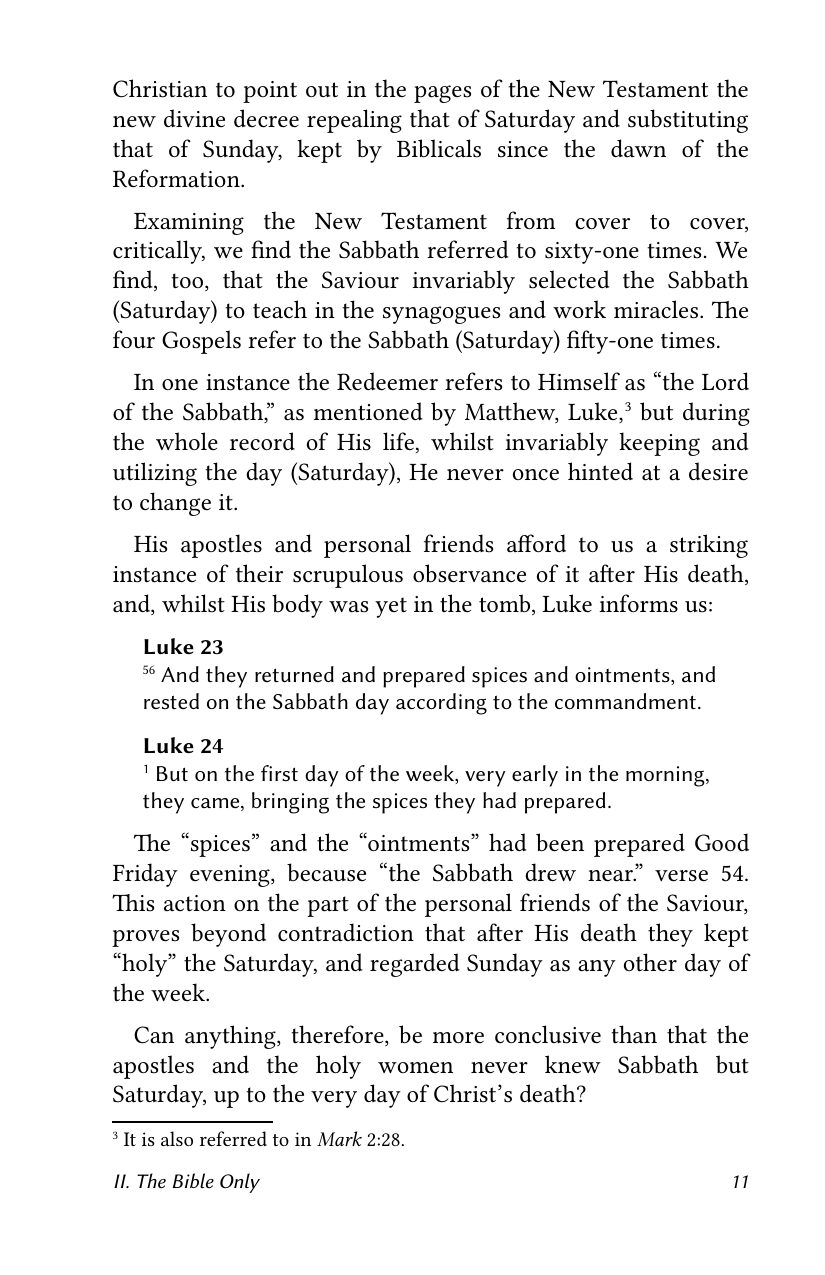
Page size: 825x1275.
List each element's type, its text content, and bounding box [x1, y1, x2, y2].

text Can anything, therefore, be more conclusive than that the apostles and the holy women never knew Sabbath but Saturday, up to the very day of Christ’s death? [112, 1021, 750, 1109]
text It is also referred to in Mark 2:28. [112, 1128, 750, 1152]
text Examining the New Testament from cover to cover, critically, we find the Sabbath referred to sixty-one times. We find, too, that the Saviour invariably selected the Sabbath (Saturday) to teach in the synagogues and work miracles. The four Gospels refer to the Sabbath (Saturday) fifty-one times. [112, 207, 750, 355]
text Luke 23 [142, 634, 750, 661]
text Luke 24 [142, 733, 750, 759]
text In one instance the Redeemer refers to Himself as “the Lord of the Sabbath,” as mentioned by Matthew, Luke, but during the whole record of His life, whilst invariably keeping and utilizing the day (Saturday), He never once hinted at a desire to change it. [112, 368, 750, 516]
text 1 But on the first day of the week, very early in the morning, they came, bringing the spices they had prepared. [142, 761, 720, 814]
text Christian to point out in the pages of the New Testament the new divine decree repealing that of Saturday and substituting that of Sunday, kept by Biblicals since the dawn of the Reformation. [112, 75, 750, 193]
text 56 And they returned and prepared spices and ointments, and rested on the Sabbath day according to the commandment. [142, 662, 720, 715]
text His apostles and personal friends afford to us a striking instance of their scrupulous observance of it after His death, and, whilst His body was yet in the tomb, Luke informs us: [112, 530, 750, 618]
text The “spices” and the “ointments” had been prepared Good Friday evening, because “the Sabbath drew near.” verse 54. This action on the part of the personal friends of the Saviour, proves beyond contradiction that after His death they kept “holy” the Saturday, and regarded Sunday as any other day of the week. [112, 829, 750, 1007]
